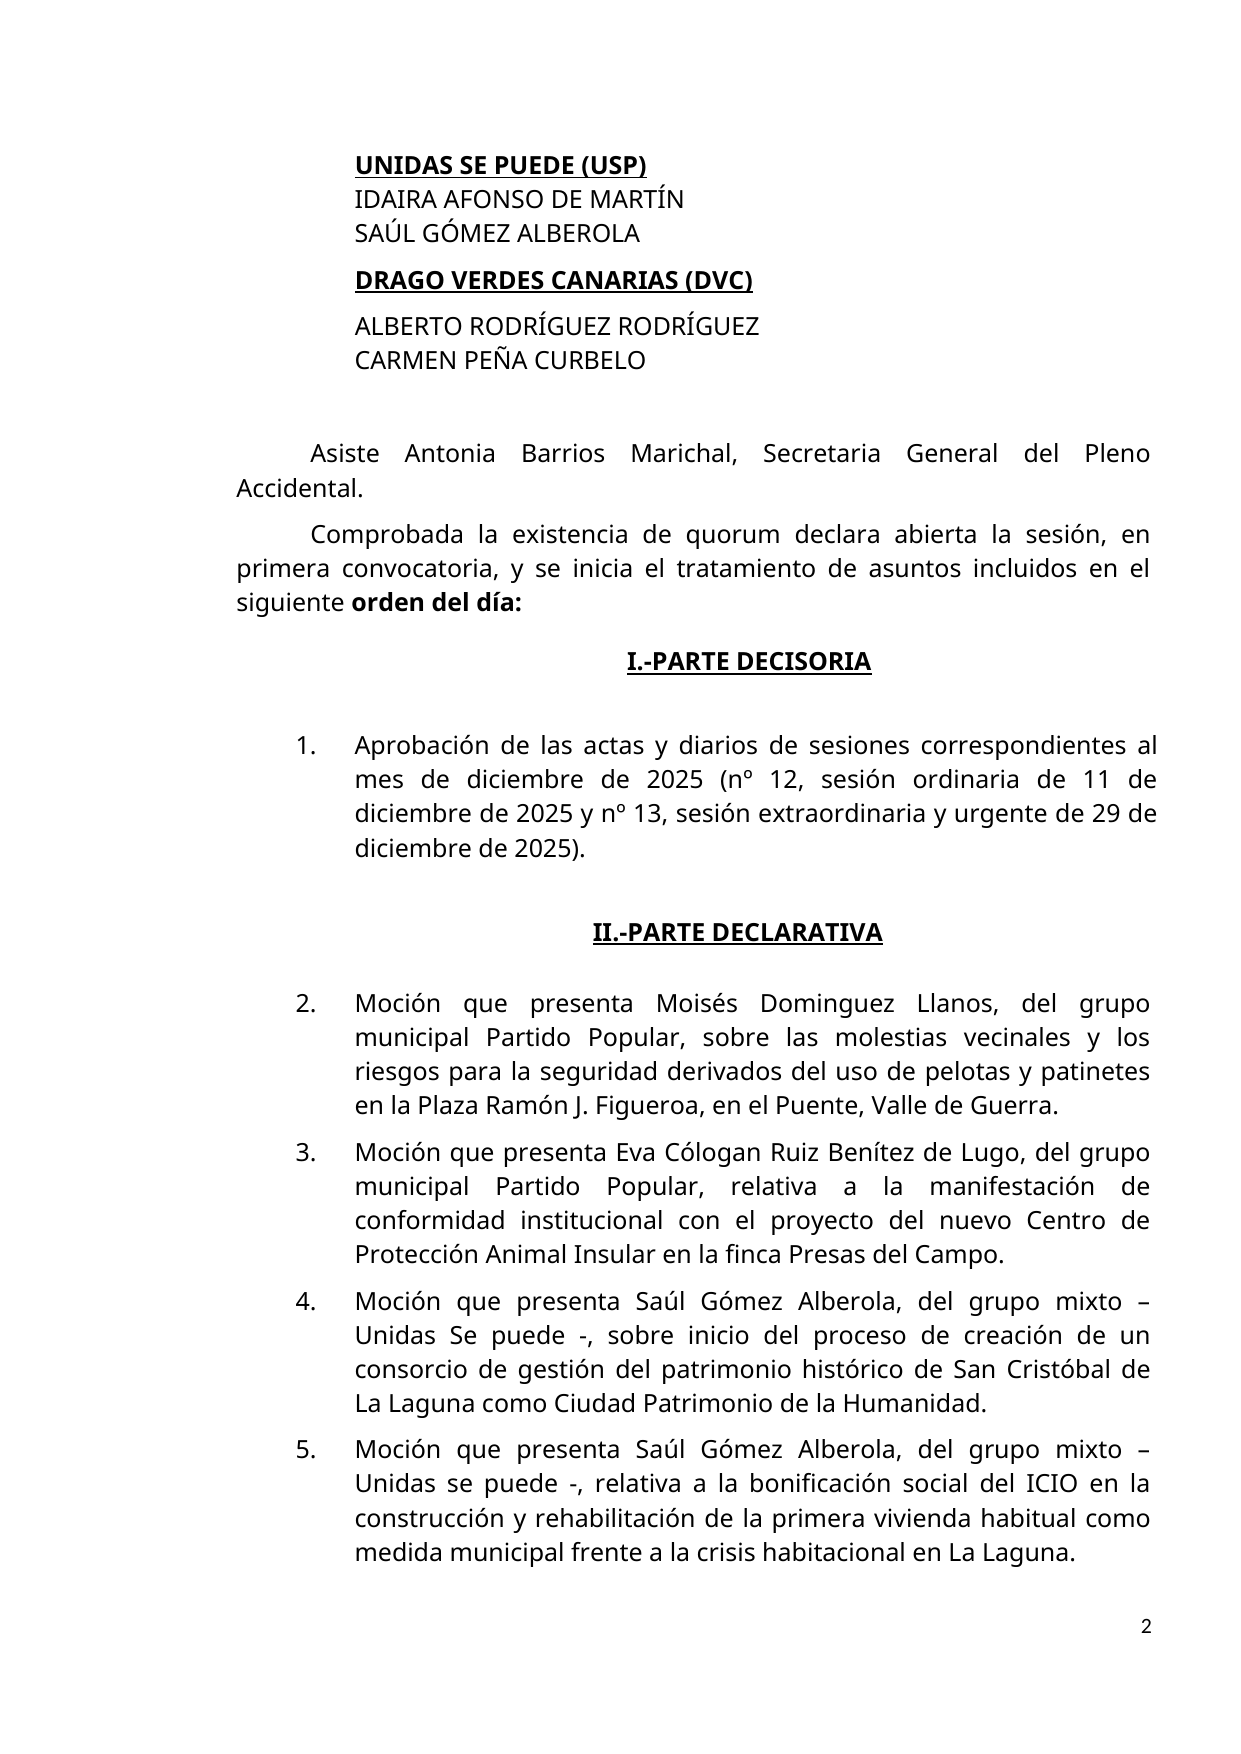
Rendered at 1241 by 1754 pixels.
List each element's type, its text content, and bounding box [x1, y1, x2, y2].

text SAÚL GÓMEZ ALBEROLA [281, 216, 1152, 250]
list Moción que presenta Eva Cólogan Ruiz Benítez de Lugo, del grupo municipal Partido Popular, relativa a la manifestación de conformidad institucional con el proyecto del nuevo Centro de Protección Animal Insular en la finca Presas del Campo. [295, 1134, 1152, 1271]
list Moción que presenta Saúl Gómez Alberola, del grupo mixto – Unidas se puede -, relativa a la bonificación social del ICIO en la construcción y rehabilitación de la primera vivienda habitual como medida municipal frente a la crisis habitacional en La Laguna. [295, 1432, 1152, 1568]
text IDAIRA AFONSO DE MARTÍN [281, 182, 1152, 216]
text carmen peña curbelo [281, 343, 1152, 377]
text II.-PARTE DECLARATIVA [317, 914, 1159, 948]
text I.-PARTE DECISORIA [340, 644, 1159, 678]
text Asiste Antonia Barrios Marichal, Secretaria General del Pleno Accidental. [236, 436, 1152, 504]
text Comprobada la existencia de quorum declara abierta la sesión, en primera convocatoria, y se inicia el tratamiento de asuntos incluidos en el siguiente orden del día: [236, 517, 1152, 619]
text ALBERTO RODRÍGUEZ RODRÍGUEZ [281, 309, 1152, 343]
list Aprobación de las actas y diarios de sesiones correspondientes al mes de diciembre de 2025 (nº 12, sesión ordinaria de 11 de diciembre de 2025 y nº 13, sesión extraordinaria y urgente de 29 de diciembre de 2025). [295, 728, 1159, 864]
list Moción que presenta Saúl Gómez Alberola, del grupo mixto – Unidas Se puede -, sobre inicio del proceso de creación de un consorcio de gestión del patrimonio histórico de San Cristóbal de La Laguna como Ciudad Patrimonio de la Humanidad. [295, 1283, 1152, 1419]
text drago verdes canarias (dvc) [281, 262, 1152, 296]
text UNIDAS SE PUEDE (USP) [281, 148, 1152, 182]
list Moción que presenta Moisés Dominguez Llanos, del grupo municipal Partido Popular, sobre las molestias vecinales y los riesgos para la seguridad derivados del uso de pelotas y patinetes en la Plaza Ramón J. Figueroa, en el Puente, Valle de Guerra. [295, 986, 1152, 1122]
